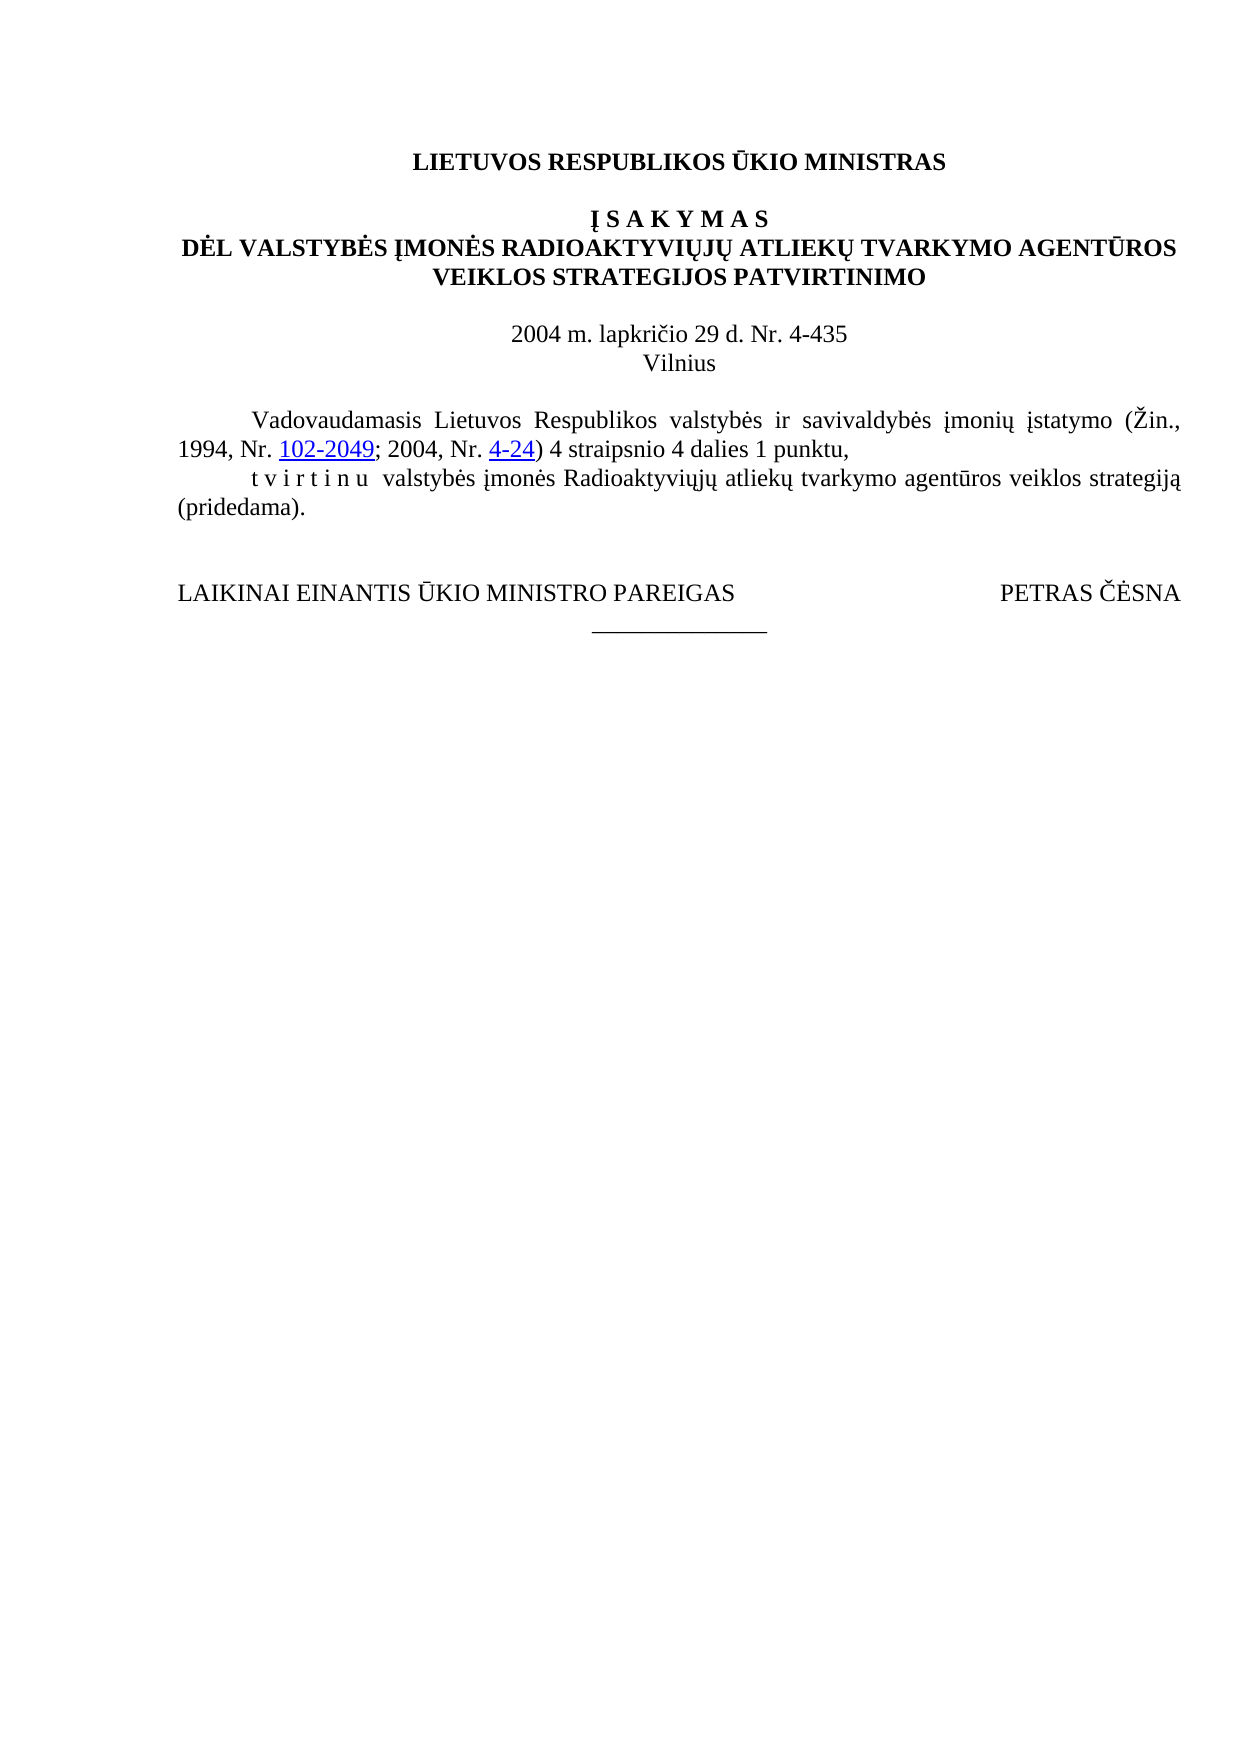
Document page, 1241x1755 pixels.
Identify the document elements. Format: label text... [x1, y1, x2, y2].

text LAIKINAI EINANTIS ŪKIO MINISTRO PAREIGAS PETRAS ČĖSNA [177, 578, 1181, 607]
text tvirtinu valstybės įmonės Radioaktyviųjų atliekų tvarkymo agentūros veiklos strategiją (pridedama). [177, 463, 1181, 521]
text ______________ [177, 607, 1181, 636]
text Į S A K Y M A S [177, 204, 1181, 233]
text Vilnius [177, 348, 1181, 377]
text DĖL VALSTYBĖS ĮMONĖS RADIOAKTYVIŲJŲ ATLIEKŲ TVARKYMO AGENTŪROS VEIKLOS STRATEGIJOS PATVIRTINIMO [177, 233, 1181, 291]
text LIETUVOS RESPUBLIKOS ŪKIO MINISTRAS [177, 147, 1181, 176]
text 2004 m. lapkričio 29 d. Nr. 4-435 [177, 319, 1181, 348]
text Vadovaudamasis Lietuvos Respublikos valstybės ir savivaldybės įmonių įstatymo (Žin., 1994, Nr. 102-2049; 2004, Nr. 4-24) 4 straipsnio 4 dalies 1 punktu, [177, 406, 1181, 463]
